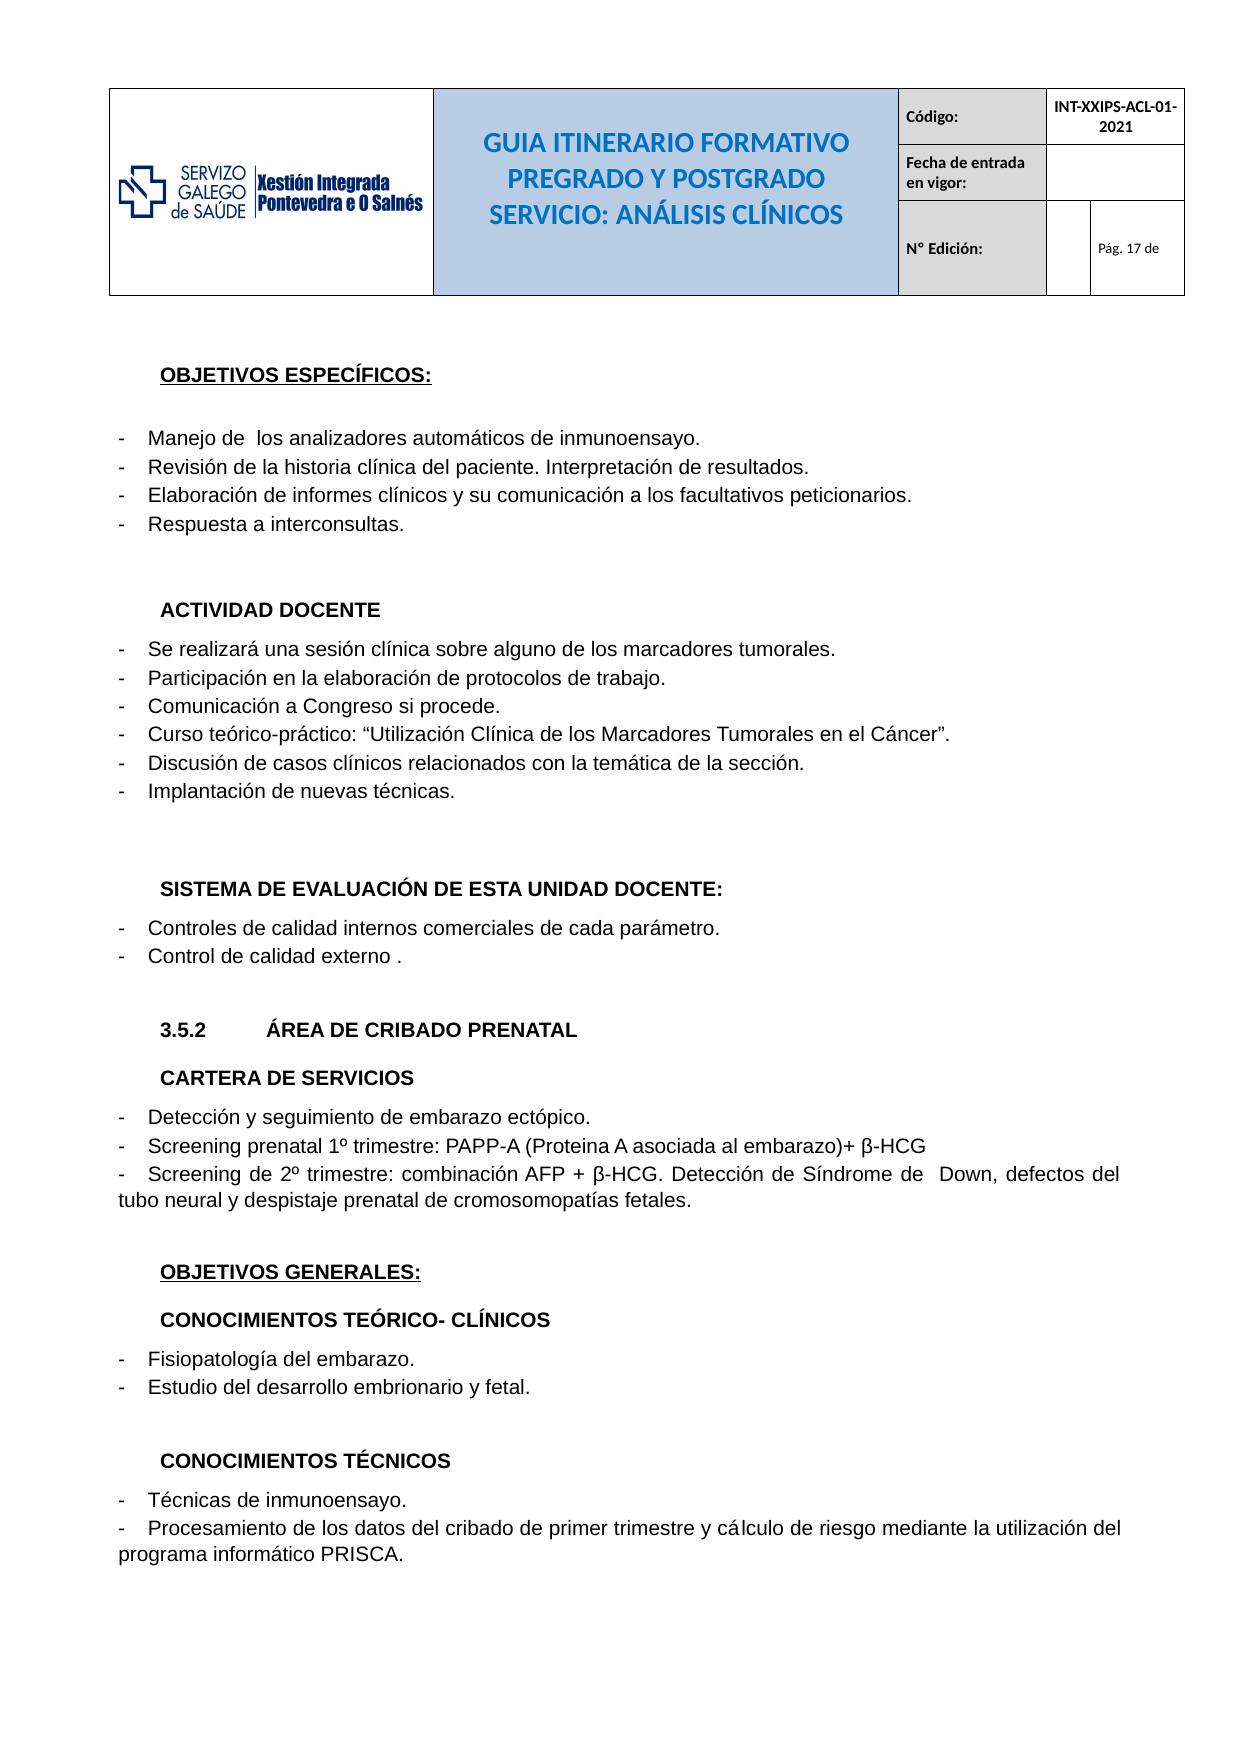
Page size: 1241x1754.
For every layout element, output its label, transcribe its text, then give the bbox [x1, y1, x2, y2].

list Técnicas de inmunoensayo. [118, 1485, 1122, 1513]
list Elaboración de informes clínicos y su comunicación a los facultativos peticionarios. [118, 480, 1122, 509]
list Detección y seguimiento de embarazo ectópico. [118, 1102, 1122, 1131]
list Participación en la elaboración de protocolos de trabajo. [118, 663, 1122, 691]
text CONOCIMIENTOS TEÓRICO- CLÍNICOS [118, 1307, 1122, 1331]
text ACTIVIDAD DOCENTE [118, 598, 1122, 622]
text CONOCIMIENTOS TÉCNICOS [118, 1449, 1122, 1473]
list Control de calidad externo . [118, 942, 1122, 970]
list Se realizará una sesión clínica sobre alguno de los marcadores tumorales. [118, 634, 1122, 663]
text 3.5.2 ÁREA DE CRIBADO PRENATAL [118, 1018, 1122, 1042]
text SISTEMA DE EVALUACIÓN DE ESTA UNIDAD DOCENTE: [118, 877, 1122, 901]
list Manejo de los analizadores automáticos de inmunoensayo. [118, 423, 1122, 452]
list Controles de calidad internos comerciales de cada parámetro. [118, 913, 1122, 942]
text OBJETIVOS ESPECÍFICOS: [118, 363, 1122, 387]
list Comunicación a Congreso si procede. [118, 691, 1122, 719]
list Revisión de la historia clínica del paciente. Interpretación de resultados. [118, 452, 1122, 480]
text CARTERA DE SERVICIOS [118, 1066, 1122, 1090]
list Procesamiento de los datos del cribado de primer trimestre y cálculo de riesgo mediante la utilización del programa informático PRISCA. [118, 1513, 1122, 1566]
list Discusión de casos clínicos relacionados con la temática de la sección. [118, 748, 1122, 776]
text OBJETIVOS GENERALES: [118, 1259, 1122, 1283]
picture [118, 165, 425, 219]
list Curso teórico-práctico: “Utilización Clínica de los Marcadores Tumorales en el Cáncer”. [118, 719, 1122, 748]
list Implantación de nuevas técnicas. [118, 776, 1122, 805]
list Estudio del desarrollo embrionario y fetal. [118, 1372, 1122, 1401]
list Screening de 2º trimestre: combinación AFP + β-HCG. Detección de Síndrome de Down, defectos del tubo neural y despistaje prenatal de cromosomopatías fetales. [118, 1159, 1122, 1212]
list Fisiopatología del embarazo. [118, 1344, 1122, 1372]
list Screening prenatal 1º trimestre: PAPP-A (Proteina A asociada al embarazo)+ β-HCG [118, 1131, 1122, 1159]
list Respuesta a interconsultas. [118, 509, 1122, 537]
